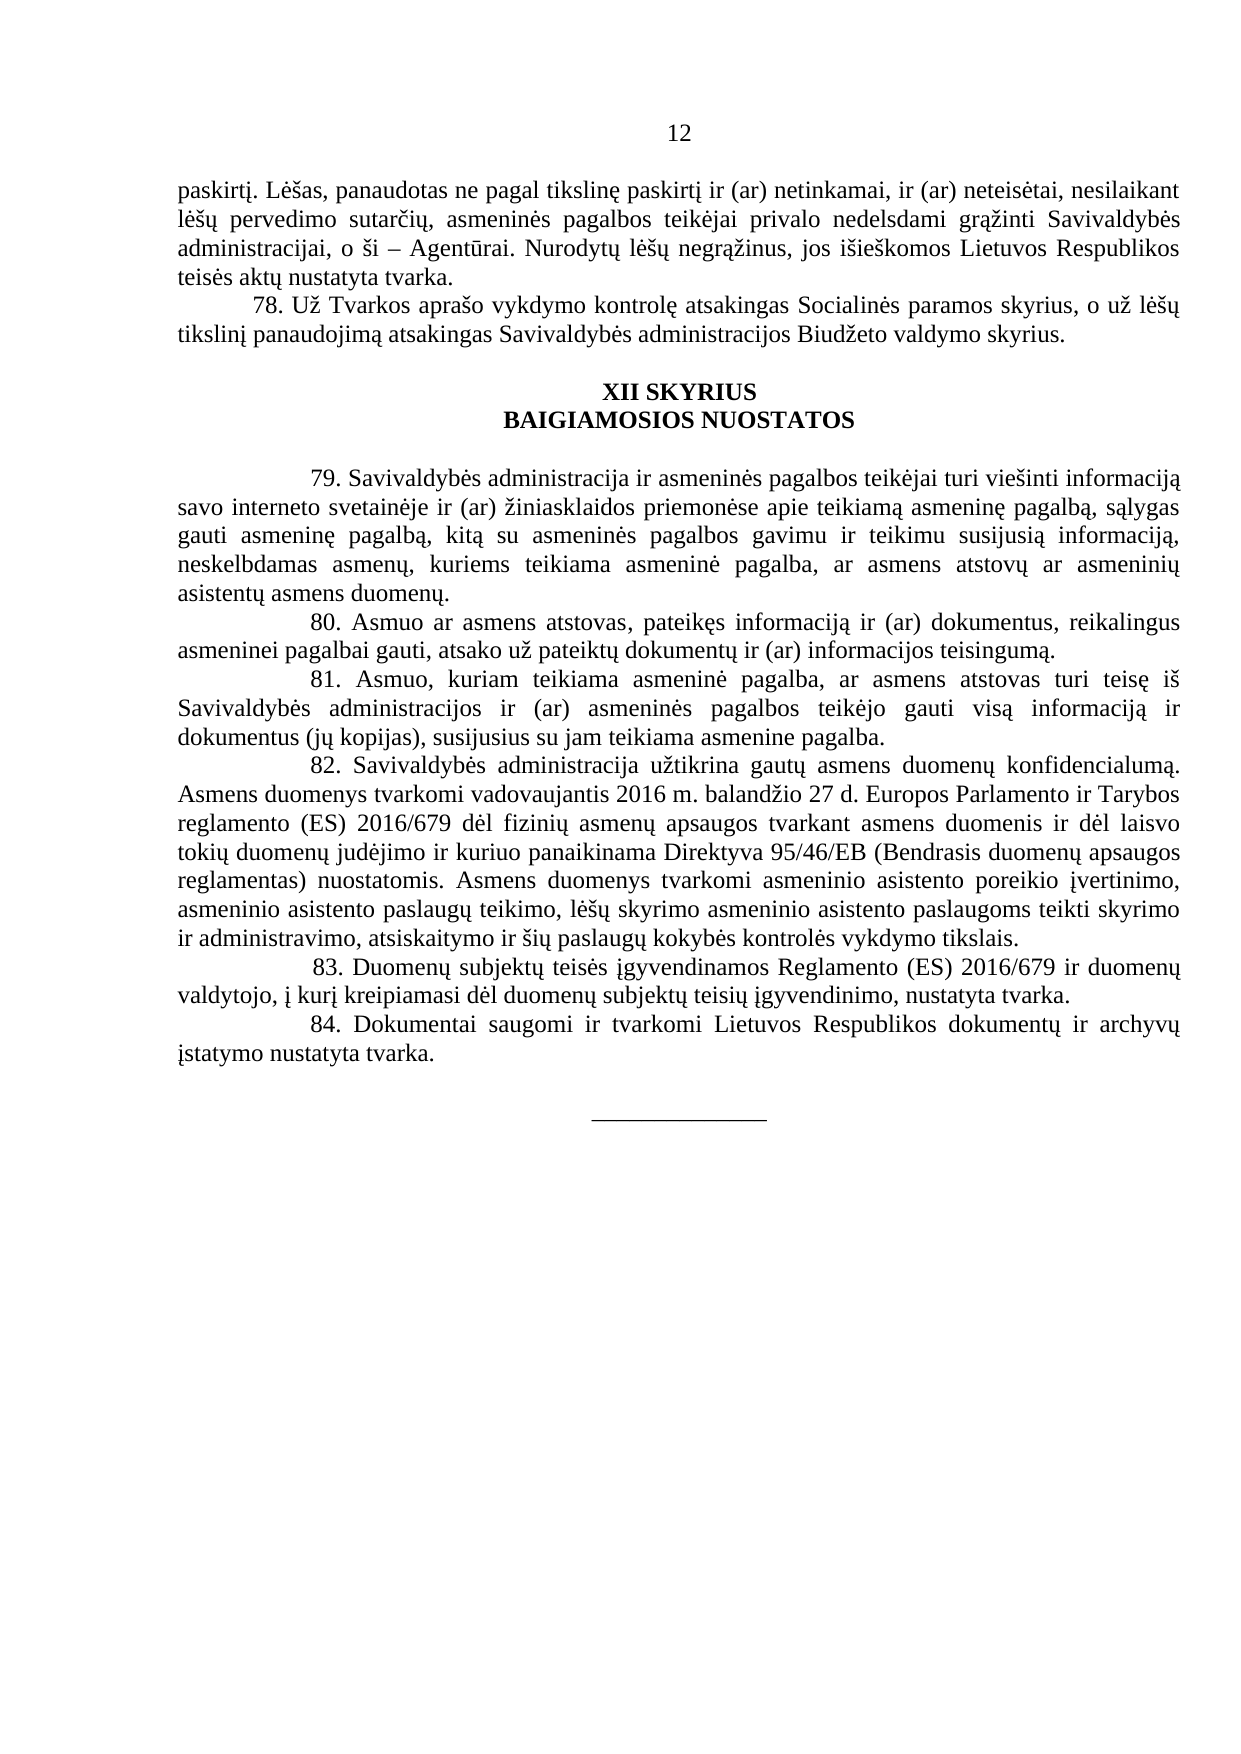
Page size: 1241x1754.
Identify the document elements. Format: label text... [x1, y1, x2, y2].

text BAIGIAMOSIOS NUOSTATOS [177, 406, 1181, 434]
text 78. Už Tvarkos aprašo vykdymo kontrolę atsakingas Socialinės paramos skyrius, o už lėšų tikslinį panaudojimą atsakingas Savivaldybės administracijos Biudžeto valdymo skyrius. [177, 291, 1181, 348]
text 84. Dokumentai saugomi ir tvarkomi Lietuvos Respublikos dokumentų ir archyvų įstatymo nustatyta tvarka. [177, 1009, 1181, 1067]
text 83. Duomenų subjektų teisės įgyvendinamos Reglamento (ES) 2016/679 ir duomenų valdytojo, į kurį kreipiamasi dėl duomenų subjektų teisių įgyvendinimo, nustatyta tvarka. [177, 952, 1181, 1009]
text 80. Asmuo ar asmens atstovas, pateikęs informaciją ir (ar) dokumentus, reikalingus asmeninei pagalbai gauti, atsako už pateiktų dokumentų ir (ar) informacijos teisingumą. [177, 607, 1181, 664]
text 82. Savivaldybės administracija užtikrina gautų asmens duomenų konfidencialumą. Asmens duomenys tvarkomi vadovaujantis 2016 m. balandžio 27 d. Europos Parlamento ir Tarybos reglamento (ES) 2016/679 dėl fizinių asmenų apsaugos tvarkant asmens duomenis ir dėl laisvo tokių duomenų judėjimo ir kuriuo panaikinama Direktyva 95/46/EB (Bendrasis duomenų apsaugos reglamentas) nuostatomis. Asmens duomenys tvarkomi asmeninio asistento poreikio įvertinimo, asmeninio asistento paslaugų teikimo, lėšų skyrimo asmeninio asistento paslaugoms teikti skyrimo ir administravimo, atsiskaitymo ir šių paslaugų kokybės kontrolės vykdymo tikslais. [177, 751, 1181, 952]
text ______________ [177, 1096, 1181, 1124]
text paskirtį. Lėšas, panaudotas ne pagal tikslinę paskirtį ir (ar) netinkamai, ir (ar) neteisėtai, nesilaikant lėšų pervedimo sutarčių, asmeninės pagalbos teikėjai privalo nedelsdami grąžinti Savivaldybės administracijai, o ši – Agentūrai. Nurodytų lėšų negrąžinus, jos išieškomos Lietuvos Respublikos teisės aktų nustatyta tvarka. [177, 176, 1181, 291]
text 81. Asmuo, kuriam teikiama asmeninė pagalba, ar asmens atstovas turi teisę iš Savivaldybės administracijos ir (ar) asmeninės pagalbos teikėjo gauti visą informaciją ir dokumentus (jų kopijas), susijusius su jam teikiama asmenine pagalba. [177, 664, 1181, 751]
text XII SKYRIUS [177, 377, 1181, 406]
text 79. Savivaldybės administracija ir asmeninės pagalbos teikėjai turi viešinti informaciją savo interneto svetainėje ir (ar) žiniasklaidos priemonėse apie teikiamą asmeninę pagalbą, sąlygas gauti asmeninę pagalbą, kitą su asmeninės pagalbos gavimu ir teikimu susijusią informaciją, neskelbdamas asmenų, kuriems teikiama asmeninė pagalba, ar asmens atstovų ar asmeninių asistentų asmens duomenų. [177, 463, 1181, 607]
